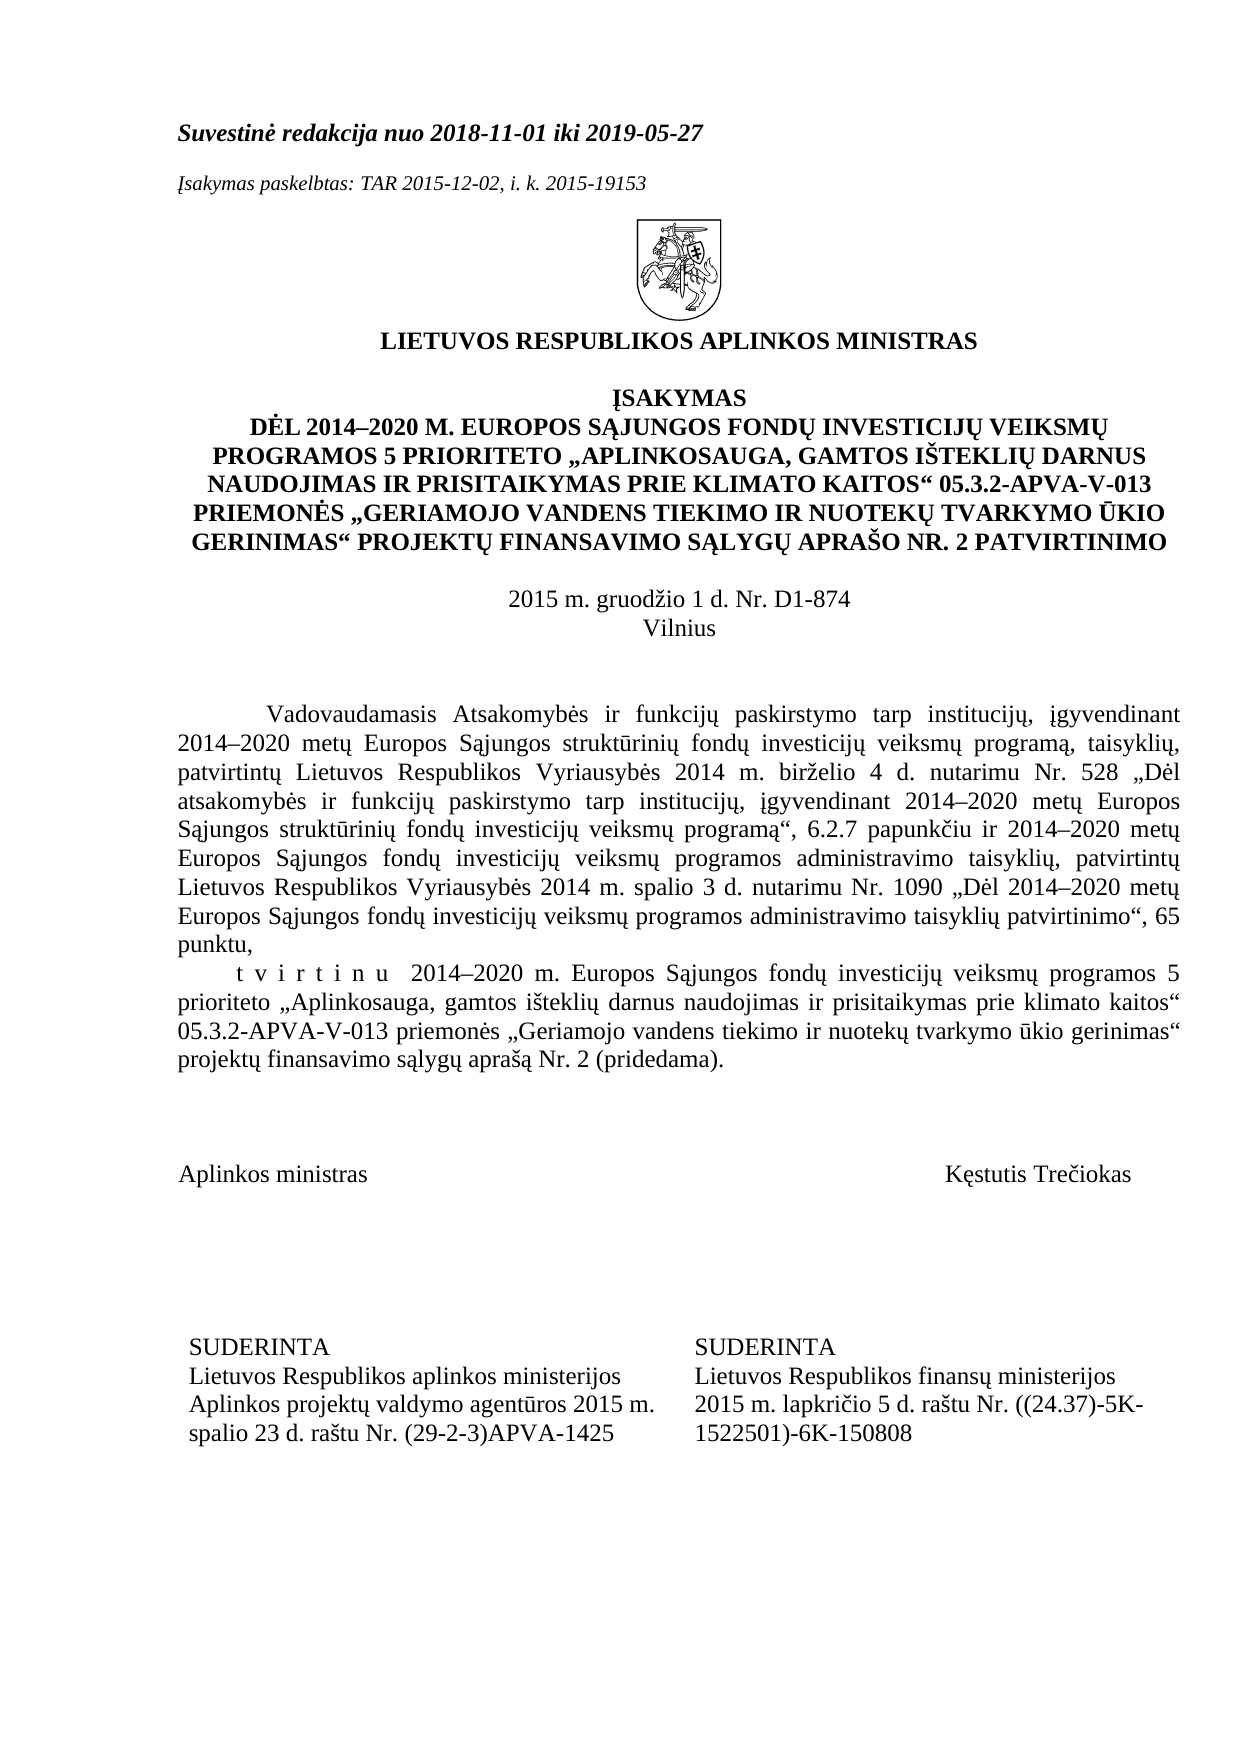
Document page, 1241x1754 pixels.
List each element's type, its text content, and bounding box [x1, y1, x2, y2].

text Įsakymas paskelbtas: TAR 2015-12-02, i. k. 2015-19153 [177, 171, 1181, 195]
text LIETUVOS RESPUBLIKOS APLINKOS MINISTRAS [177, 326, 1181, 354]
text 2015 m. gruodžio 1 d. Nr. D1-874 [177, 584, 1181, 613]
text ĮSAKYMAS [177, 383, 1181, 412]
text DĖL 2014–2020 M. EUROPOS SĄJUNGOS FONDŲ INVESTICIJŲ VEIKSMŲ PROGRAMOS 5 PRIORITETO „APLINKOSAUGA, GAMTOS IŠTEKLIŲ DARNUS NAUDOJIMAS IR PRISITAIKYMAS PRIE KLIMATO KAITOS“ 05.3.2-APVA-V-013 PRIEMONĖS „GERIAMOJO Vandens tiekimo ir nuotekų tvarkymo ūkio gerinimas“ PROJEKTŲ FINANSAVIMO SĄLYGŲ APRAŠO NR. 2 PATVIRTINIMO [177, 412, 1181, 556]
text Vadovaudamasis Atsakomybės ir funkcijų paskirstymo tarp institucijų, įgyvendinant 2014–2020 metų Europos Sąjungos struktūrinių fondų investicijų veiksmų programą, taisyklių, patvirtintų Lietuvos Respublikos Vyriausybės 2014 m. birželio 4 d. nutarimu Nr. 528 „Dėl atsakomybės ir funkcijų paskirstymo tarp institucijų, įgyvendinant 2014–2020 metų Europos Sąjungos struktūrinių fondų investicijų veiksmų programą“, 6.2.7 papunkčiu ir 2014–2020 metų Europos Sąjungos fondų investicijų veiksmų programos administravimo taisyklių, patvirtintų Lietuvos Respublikos Vyriausybės 2014 m. spalio 3 d. nutarimu Nr. 1090 „Dėl 2014–2020 metų Europos Sąjungos fondų investicijų veiksmų programos administravimo taisyklių patvirtinimo“, 65 punktu, [177, 699, 1181, 958]
text Vilnius [177, 613, 1181, 642]
text t v i r t i n u 2014–2020 m. Europos Sąjungos fondų investicijų veiksmų programos 5 prioriteto „Aplinkosauga, gamtos išteklių darnus naudojimas ir prisitaikymas prie klimato kaitos“ 05.3.2-APVA-V-013 priemonės „Geriamojo vandens tiekimo ir nuotekų tvarkymo ūkio gerinimas“ projektų finansavimo sąlygų aprašą Nr. 2 (pridedama). [177, 958, 1181, 1073]
table_header SUDERINTA Lietuvos Respublikos finansų ministerijos 2015 m. lapkričio 5 d. raštu Nr. ((24.37)-5K-1522501)-6K-150808 [683, 1246, 1189, 1447]
text Aplinkos ministras Kęstutis Trečiokas [178, 1159, 1178, 1188]
text Suvestinė redakcija nuo 2018-11-01 iki 2019-05-27 [177, 118, 1181, 147]
table_header SUDERINTA Lietuvos Respublikos aplinkos ministerijos Aplinkos projektų valdymo agentūros 2015 m. spalio 23 d. raštu Nr. (29-2-3)APVA-1425 [177, 1246, 683, 1447]
